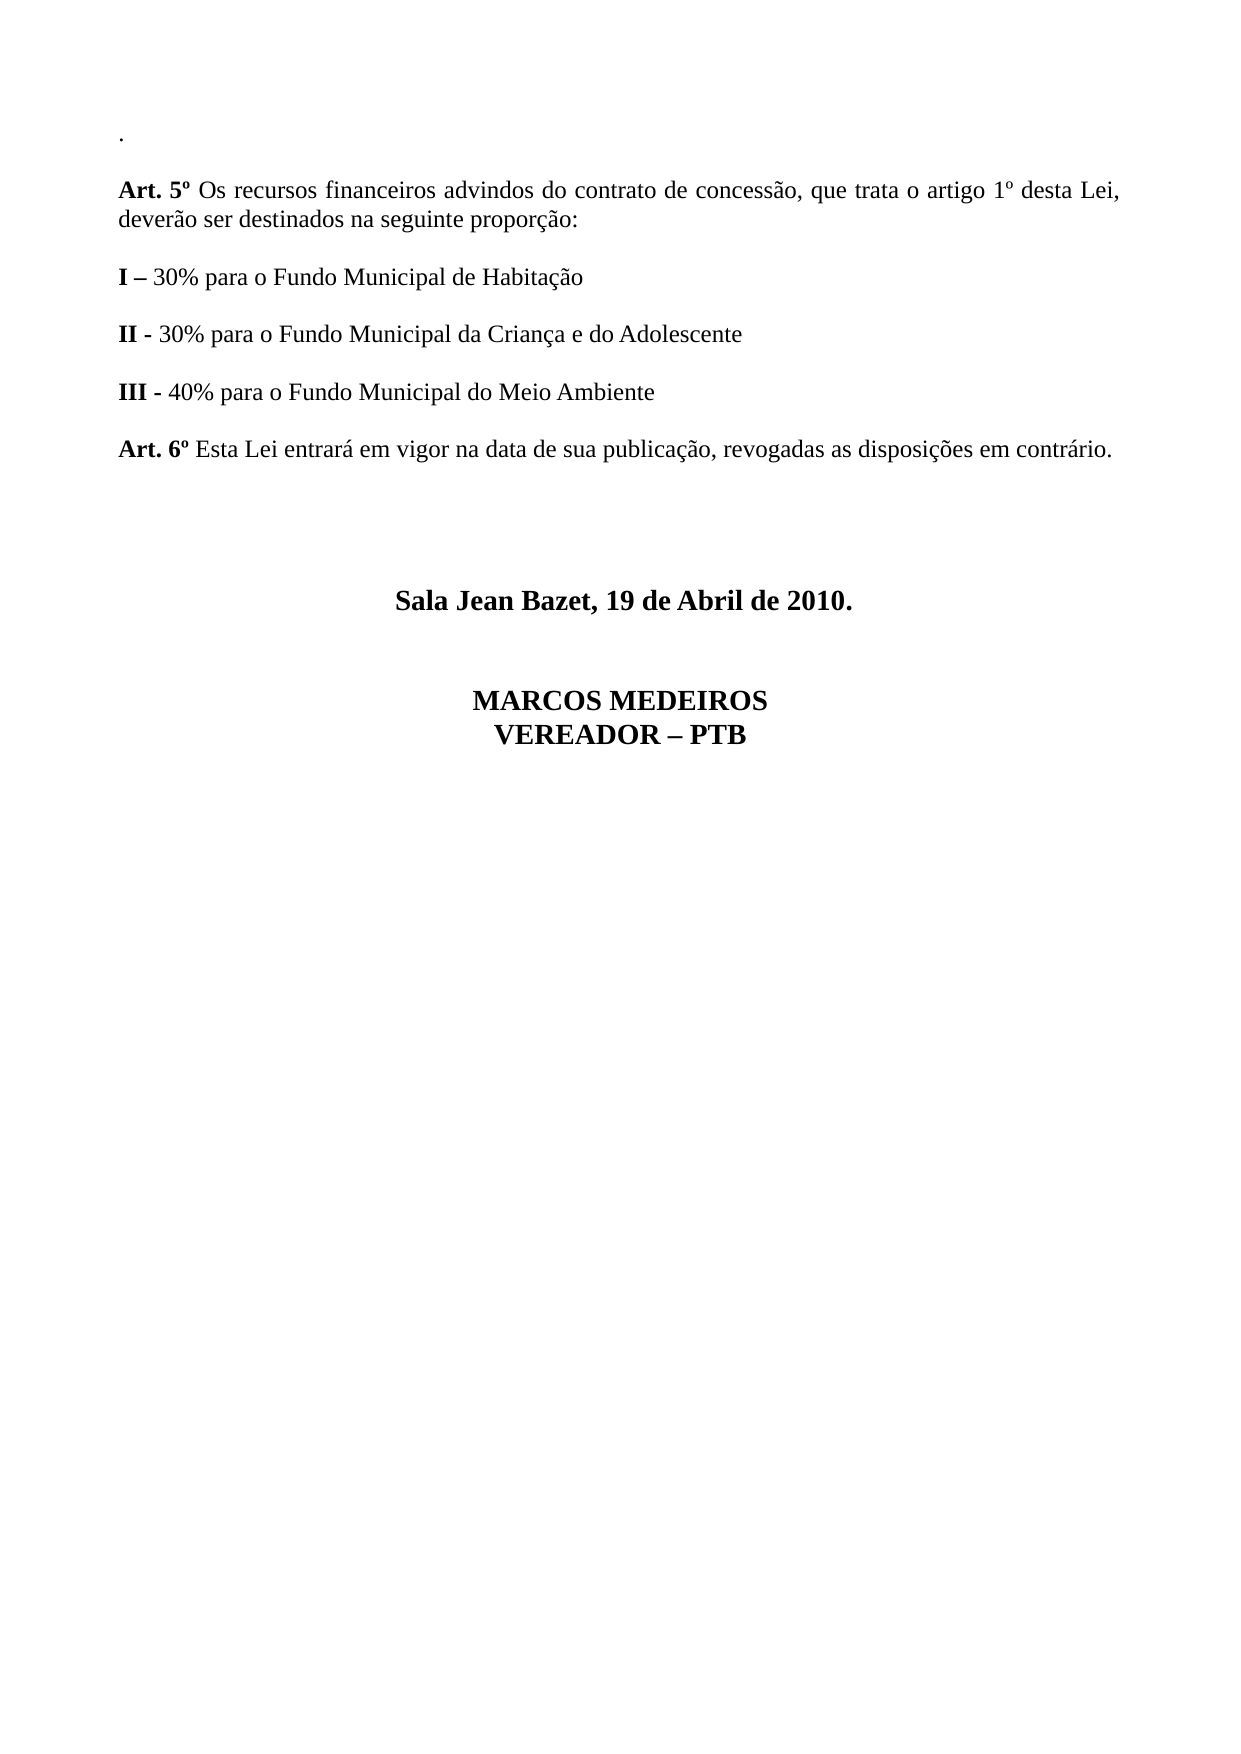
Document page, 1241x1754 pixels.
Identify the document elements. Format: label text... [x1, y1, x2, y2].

text Art. 6º Esta Lei entrará em vigor na data de sua publicação, revogadas as disposições em contrário. [118, 434, 1122, 463]
text Art. 5º Os recursos financeiros advindos do contrato de concessão, que trata o artigo 1º desta Lei, deverão ser destinados na seguinte proporção: [118, 147, 1122, 233]
text Sala Jean Bazet, 19 de Abril de 2010. [118, 583, 1122, 616]
text . [118, 118, 1122, 147]
text III - 40% para o Fundo Municipal do Meio Ambiente [118, 377, 1122, 406]
text VEREADOR – PTB [118, 717, 1122, 751]
text II - 30% para o Fundo Municipal da Criança e do Adolescente [118, 319, 1122, 348]
text I – 30% para o Fundo Municipal de Habitação [118, 262, 1122, 291]
text MARCOS MEDEIROS [118, 683, 1122, 717]
